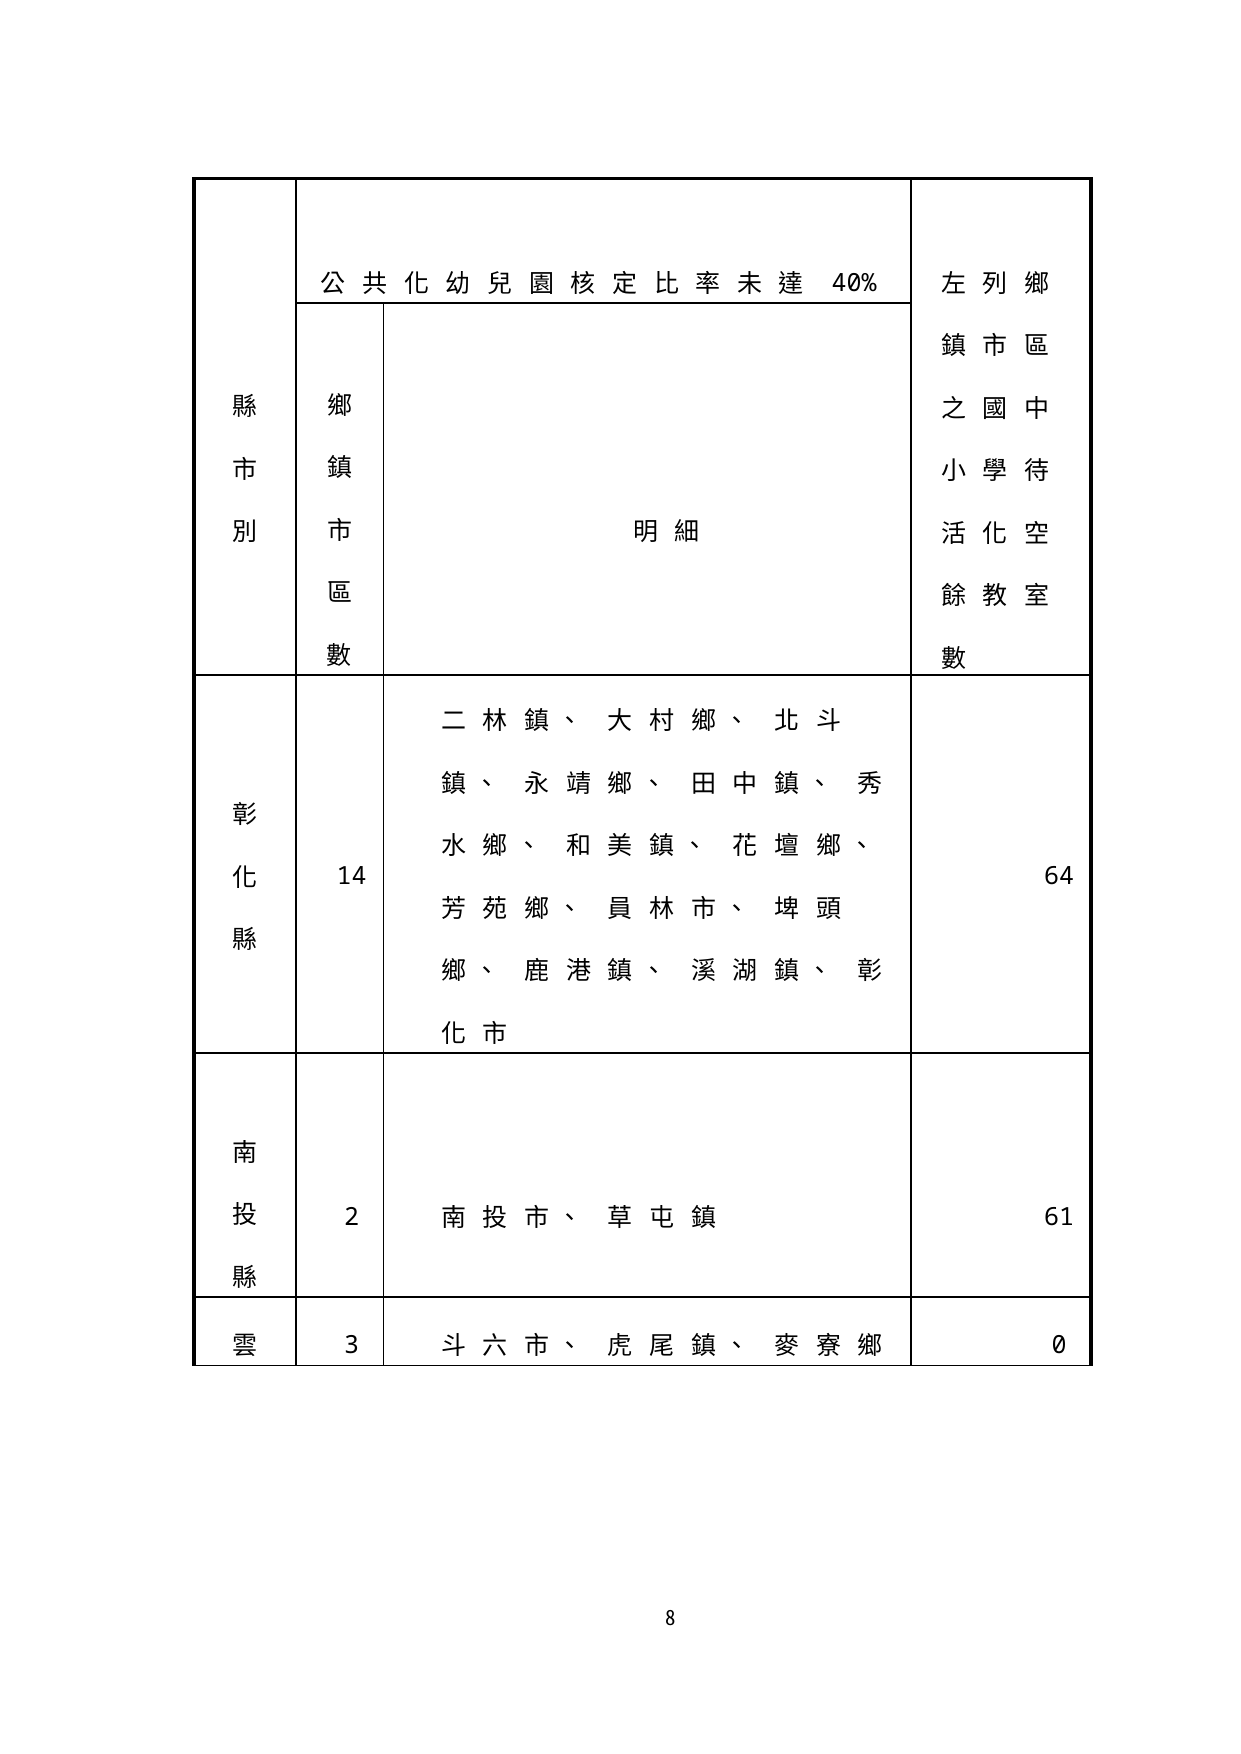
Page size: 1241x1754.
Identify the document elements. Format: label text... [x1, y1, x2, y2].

table_cell 61 [912, 1054, 1089, 1296]
table_cell 斗六市、虎尾鎮、麥寮鄉 [384, 1298, 910, 1365]
table_cell 2 [297, 1054, 383, 1296]
table_header 公共化幼兒園核定比率未達40% [297, 180, 910, 302]
table_cell 3 [297, 1298, 383, 1365]
table_cell 雲 [196, 1298, 295, 1365]
table_cell 南投縣 [196, 1054, 295, 1296]
table_cell 64 [912, 676, 1089, 1052]
table_cell 鄉鎮市區數 [297, 304, 383, 674]
table_cell 14 [297, 676, 383, 1052]
table_header 左列鄉鎮市區之國中小學待活化空餘教室數 [912, 180, 1089, 674]
table_cell 明細 [384, 304, 910, 674]
table_cell 南投市、草屯鎮 [384, 1054, 910, 1296]
table_cell 彰化縣 [196, 676, 295, 1052]
table_cell 二林鎮、大村鄉、北斗鎮、永靖鄉、田中鎮、秀水鄉、和美鎮、花壇鄉、芳苑鄉、員林市、埤頭鄉、鹿港鎮、溪湖鎮、彰化市 [384, 676, 910, 1052]
table_header 縣市別 [196, 180, 295, 674]
table_cell 0 [912, 1298, 1089, 1365]
